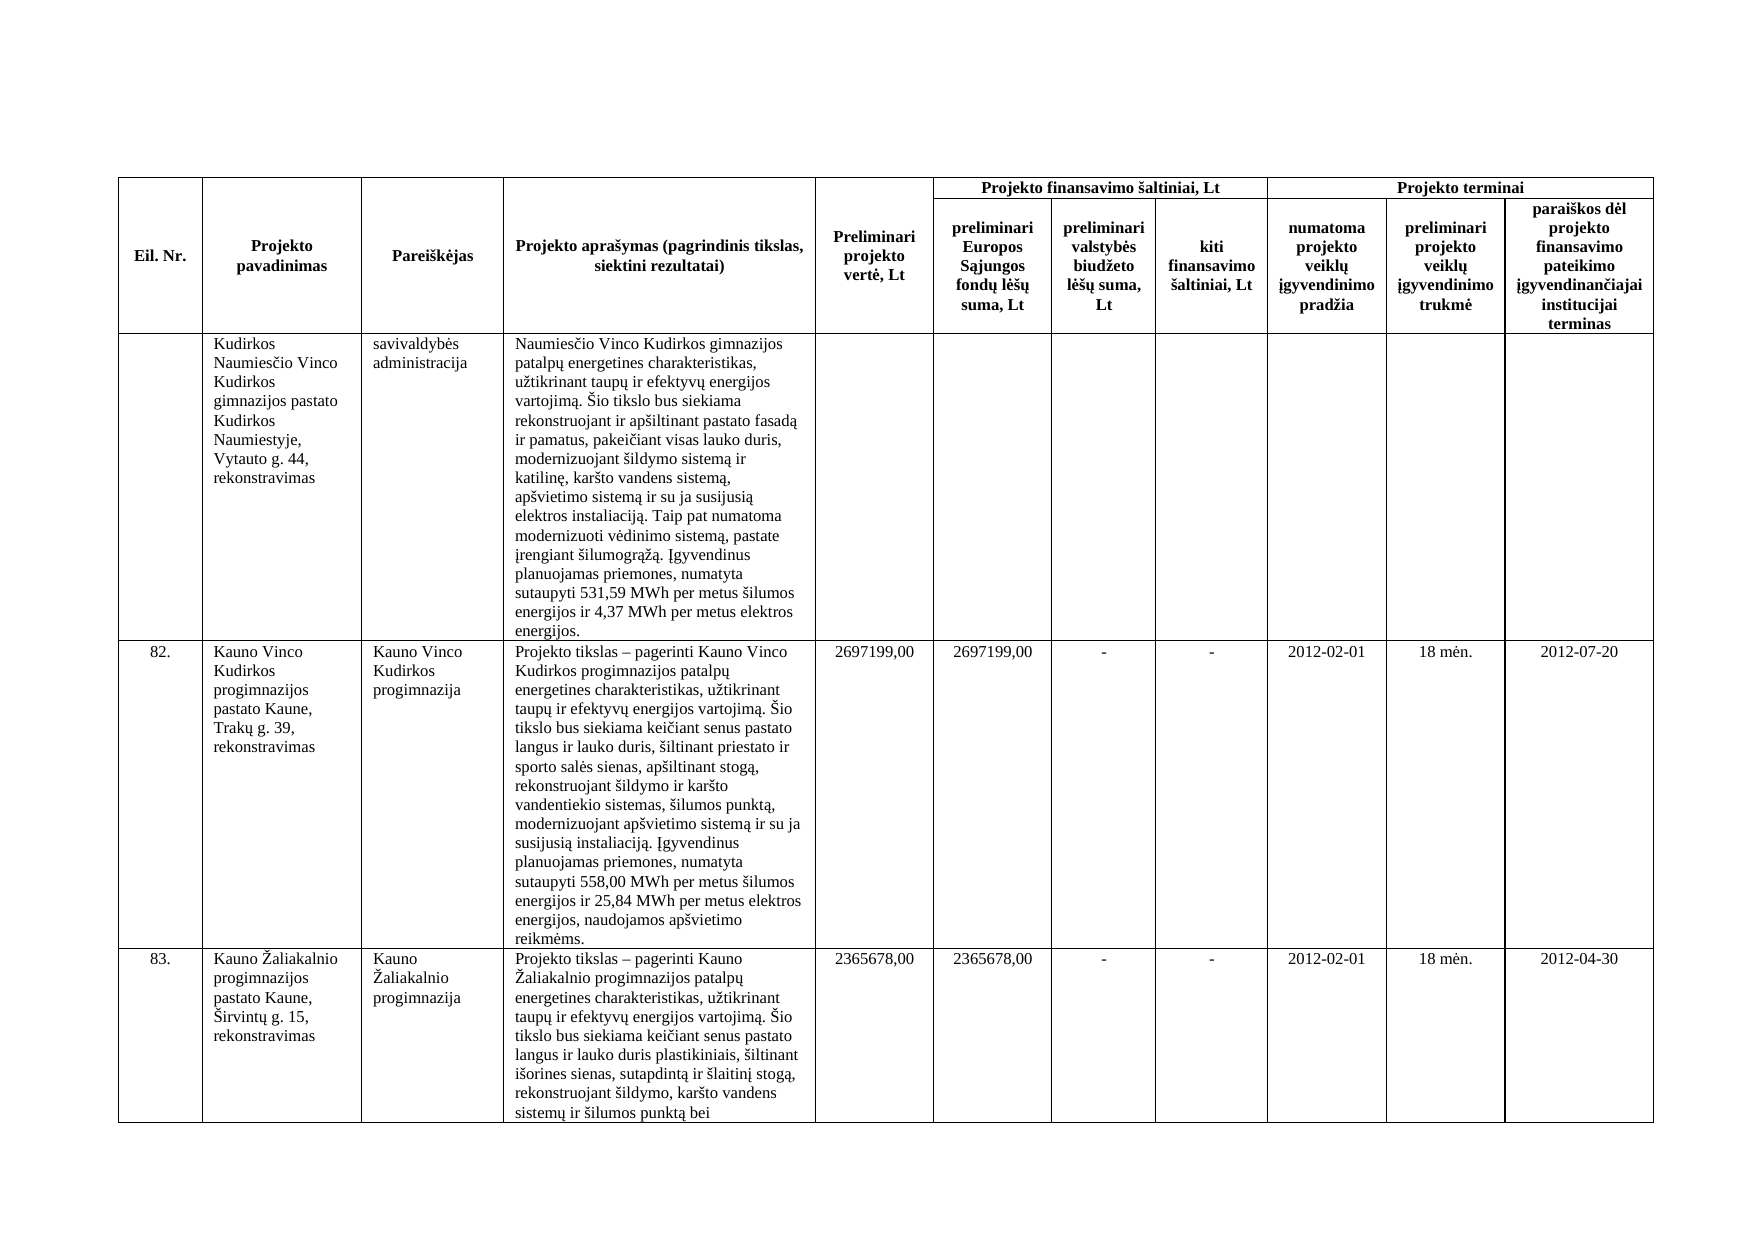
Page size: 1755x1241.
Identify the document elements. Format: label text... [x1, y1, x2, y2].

table_cell 2012-07-20 [1506, 641, 1653, 948]
table_cell 2697199,00 [816, 641, 933, 948]
table_cell 2012-02-01 [1268, 949, 1386, 1122]
table_cell [119, 334, 202, 640]
table_cell - [1052, 334, 1155, 640]
table_cell [1156, 334, 1267, 640]
table_header Preliminari projekto vertė, Lt [816, 178, 933, 333]
table_cell - [1156, 949, 1267, 1122]
table_cell 83. [119, 949, 202, 1122]
table_header Projekto aprašymas (pagrindinis tikslas, siektini rezultatai) [504, 178, 815, 333]
table_header Projekto finansavimo šaltiniai, Lt [934, 178, 1267, 197]
table_header Projekto terminai [1268, 178, 1653, 197]
table_cell Kauno Vinco Kudirkos progimnazija [362, 641, 503, 948]
table_header Eil. Nr. [119, 178, 202, 333]
table_cell preliminari projekto veiklų įgyvendinimo trukmė [1387, 199, 1504, 333]
table_cell [934, 334, 1051, 640]
table_cell Kauno Žaliakalnio progimnazija [362, 949, 503, 1122]
table_cell preliminari Europos Sąjungos fondų lėšų suma, Lt [934, 199, 1051, 333]
table_cell 18 mėn. [1387, 641, 1504, 948]
table_cell [1506, 334, 1653, 640]
table_cell 2012-02-01 [1268, 641, 1386, 948]
table_cell 18 mėn. [1387, 949, 1504, 1122]
table_cell Naumiesčio Vinco Kudirkos gimnazijos patalpų energetines charakteristikas, užtikrinant taupų ir efektyvų energijos vartojimą. Šio tikslo bus siekiama rekonstruojant ir apšiltinant pastato fasadą ir pamatus, pakeičiant visas lauko duris, modernizuojant šildymo sistemą ir katilinę, karšto vandens sistemą, apšvietimo sistemą ir su ja susijusią elektros instaliaciją. Taip pat numatoma modernizuoti vėdinimo sistemą, pastate įrengiant šilumogrąžą. Įgyvendinus planuojamas priemones, numatyta sutaupyti 531,59 MWh per metus šilumos energijos ir 4,37 MWh per metus elektros energijos. [504, 334, 815, 640]
table_cell 2012-04-30 [1506, 949, 1653, 1122]
table_cell [1268, 334, 1386, 640]
table_cell numatoma projekto veiklų įgyvendinimo pradžia [1268, 199, 1386, 333]
table_cell - [1052, 641, 1155, 948]
table_cell - [1052, 949, 1155, 1122]
table_header Pareiškėjas [362, 178, 503, 333]
table_header Projekto pavadinimas [203, 178, 361, 333]
table_cell 82. [119, 641, 202, 948]
table_cell [1387, 334, 1504, 640]
table_cell preliminari valstybės biudžeto lėšų suma, Lt [1052, 199, 1155, 333]
table_cell 2365678,00 [816, 949, 933, 1122]
table_cell - [1156, 641, 1267, 948]
table_cell savivaldybės administracija [362, 334, 503, 640]
table_cell [816, 334, 933, 640]
table_cell Kauno Vinco Kudirkos progimnazijos pastato Kaune, Trakų g. 39, rekonstravimas [203, 641, 361, 948]
table_cell Kauno Žaliakalnio progimnazijos pastato Kaune, Širvintų g. 15, rekonstravimas [203, 949, 361, 1122]
table_cell 2697199,00 [934, 641, 1051, 948]
table_cell Projekto tikslas – pagerinti Kauno Žaliakalnio progimnazijos patalpų energetines charakteristikas, užtikrinant taupų ir efektyvų energijos vartojimą. Šio tikslo bus siekiama keičiant senus pastato langus ir lauko duris plastikiniais, šiltinant išorines sienas, sutapdintą ir šlaitinį stogą, rekonstruojant šildymo, karšto vandens sistemų ir šilumos punktą bei [504, 949, 815, 1122]
table_cell kiti finansavimo šaltiniai, Lt [1156, 199, 1267, 333]
table_cell paraiškos dėl projekto finansavimo pateikimo įgyvendinančiajai institucijai terminas [1506, 199, 1653, 333]
table_cell Projekto tikslas – pagerinti Kauno Vinco Kudirkos progimnazijos patalpų energetines charakteristikas, užtikrinant taupų ir efektyvų energijos vartojimą. Šio tikslo bus siekiama keičiant senus pastato langus ir lauko duris, šiltinant priestato ir sporto salės sienas, apšiltinant stogą, rekonstruojant šildymo ir karšto vandentiekio sistemas, šilumos punktą, modernizuojant apšvietimo sistemą ir su ja susijusią instaliaciją. Įgyvendinus planuojamas priemones, numatyta sutaupyti 558,00 MWh per metus šilumos energijos ir 25,84 MWh per metus elektros energijos, naudojamos apšvietimo reikmėms. [504, 641, 815, 948]
table_cell Kudirkos Naumiesčio Vinco Kudirkos gimnazijos pastato Kudirkos Naumiestyje, Vytauto g. 44, rekonstravimas [203, 334, 361, 640]
table_cell 2365678,00 [934, 949, 1051, 1122]
